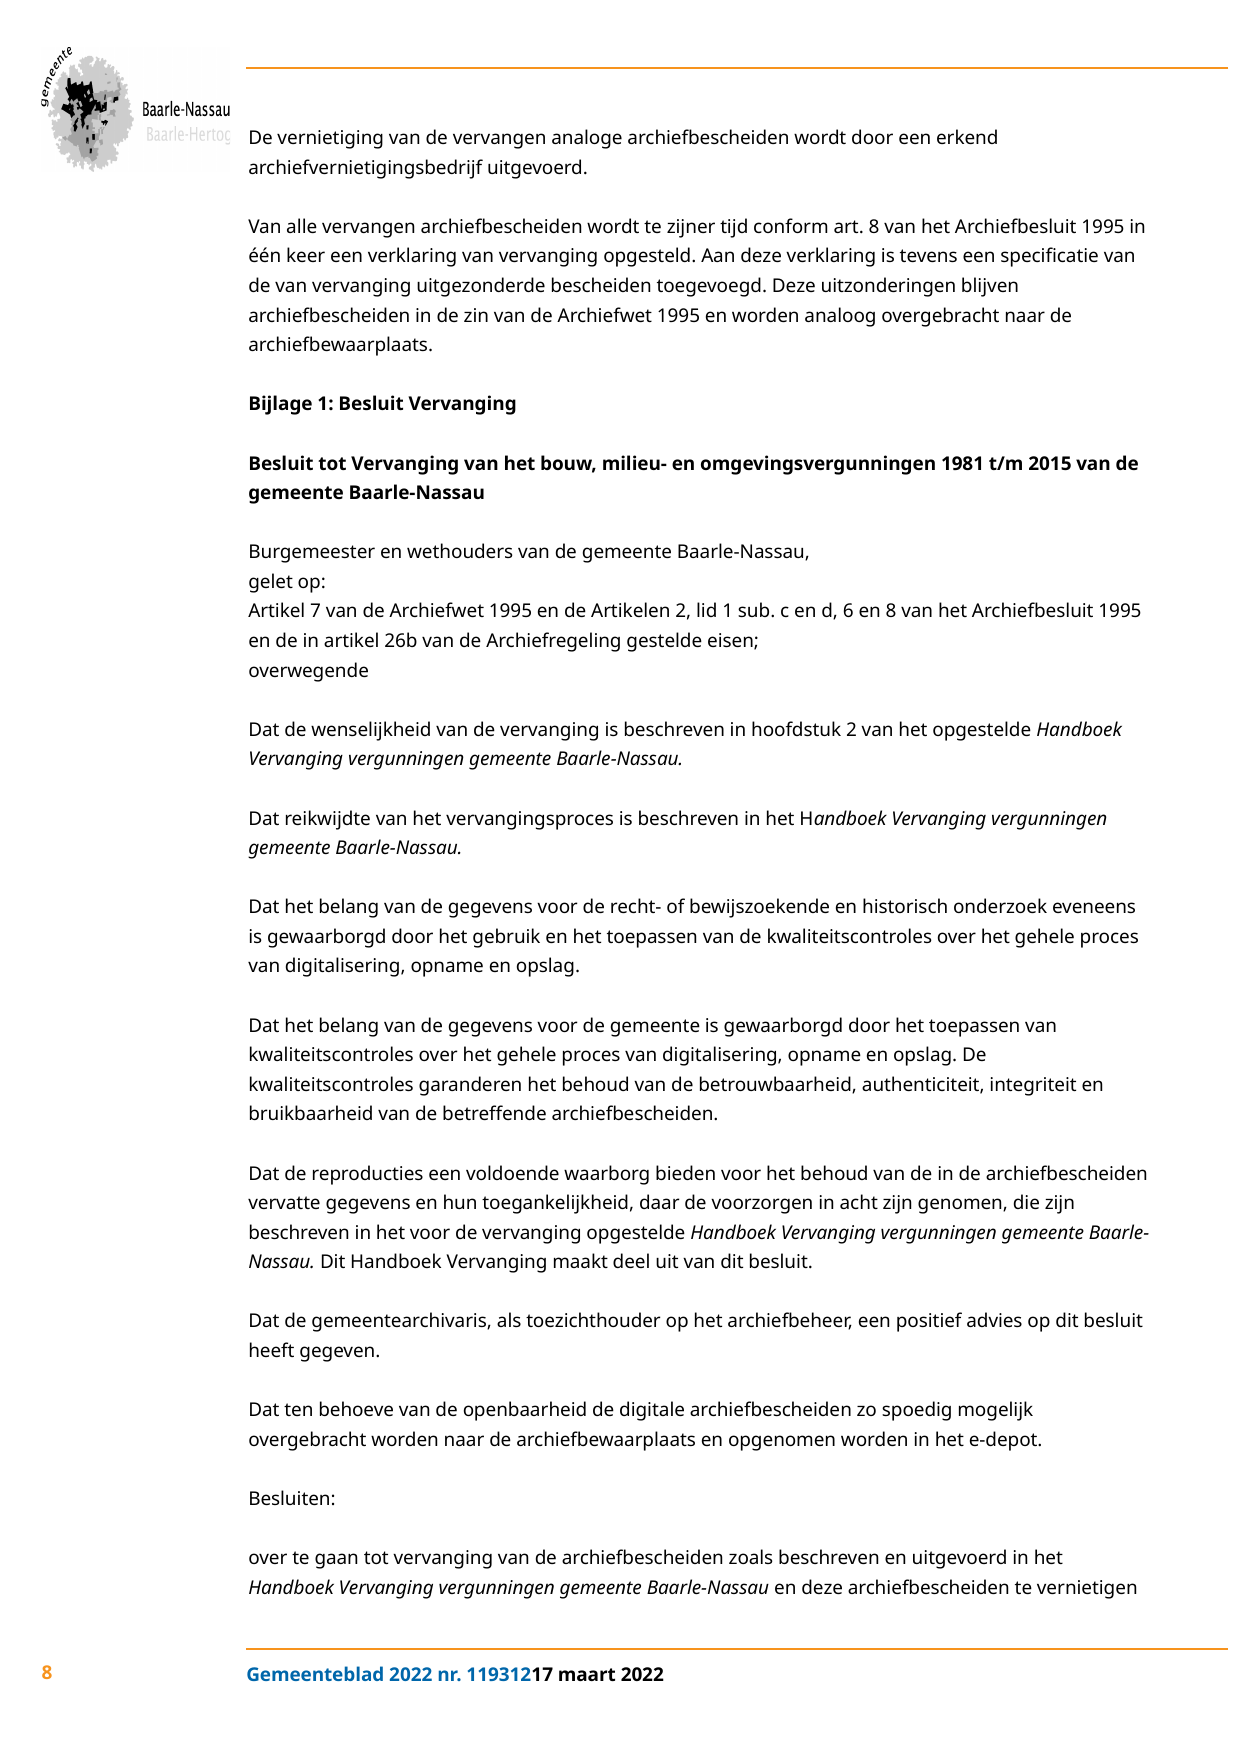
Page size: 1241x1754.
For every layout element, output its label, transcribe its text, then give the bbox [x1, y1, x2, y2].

text Besluit tot Vervanging van het bouw, milieu- en omgevingsvergunningen 1981 t/m 2015 van de gemeente Baarle-Nassau [248, 450, 1152, 505]
text over te gaan tot vervanging van de archiefbescheiden zoals beschreven en uitgevoerd in het Handboek Vervanging vergunningen gemeente Baarle-Nassau en deze archiefbescheiden te vernietigen [248, 1544, 1152, 1600]
text Dat de wenselijkheid van de vervanging is beschreven in hoofdstuk 2 van het opgestelde Handboek Vervanging vergunningen gemeente Baarle-Nassau. [248, 716, 1152, 771]
text overwegende [248, 657, 1152, 683]
text Dat de reproducties een voldoende waarborg bieden voor het behoud van de in de archiefbescheiden vervatte gegevens en hun toegankelijkheid, daar de voorzorgen in acht zijn genomen, die zijn beschreven in het voor de vervanging opgestelde Handboek Vervanging vergunningen gemeente Baarle-Nassau. Dit Handboek Vervanging maakt deel uit van dit besluit. [248, 1160, 1152, 1274]
text Dat ten behoeve van de openbaarheid de digitale archiefbescheiden zo spoedig mogelijk overgebracht worden naar de archiefbewaarplaats en opgenomen worden in het e-depot. [248, 1396, 1152, 1452]
text Bijlage 1: Besluit Vervanging [248, 391, 1152, 416]
text Besluiten: [248, 1485, 1152, 1511]
text Dat het belang van de gegevens voor de recht- of bewijszoekende en historisch onderzoek eveneens is gewaarborgd door het gebruik en het toepassen van de kwaliteitscontroles over het gehele proces van digitalisering, opname en opslag. [248, 893, 1152, 978]
text Dat het belang van de gegevens voor de gemeente is gewaarborgd door het toepassen van kwaliteitscontroles over het gehele proces van digitalisering, opname en opslag. De kwaliteitscontroles garanderen het behoud van de betrouwbaarheid, authenticiteit, integriteit en bruikbaarheid van de betreffende archiefbescheiden. [248, 1012, 1152, 1126]
picture [41, 47, 231, 172]
text Artikel 7 van de Archiefwet 1995 en de Artikelen 2, lid 1 sub. c en d, 6 en 8 van het Archiefbesluit 1995 en de in artikel 26b van de Archiefregeling gestelde eisen; [248, 598, 1152, 653]
text Dat de gemeentearchivaris, als toezichthouder op het archiefbeheer, een positief advies op dit besluit heeft gegeven. [248, 1308, 1152, 1363]
text gelet op: [248, 568, 1152, 594]
text Dat reikwijdte van het vervangingsproces is beschreven in het Handboek Vervanging vergunningen gemeente Baarle-Nassau. [248, 805, 1152, 860]
text Van alle vervangen archiefbescheiden wordt te zijner tijd conform art. 8 van het Archiefbesluit 1995 in één keer een verklaring van vervanging opgesteld. Aan deze verklaring is tevens een specificatie van de van vervanging uitgezonderde bescheiden toegevoegd. Deze uitzonderingen blijven archiefbescheiden in de zin van de Archiefwet 1995 en worden analoog overgebracht naar de archiefbewaarplaats. [248, 213, 1152, 357]
text Burgemeester en wethouders van de gemeente Baarle-Nassau, [248, 538, 1152, 564]
text De vernietiging van de vervangen analoge archiefbescheiden wordt door een erkend archiefvernietigingsbedrijf uitgevoerd. [248, 124, 1152, 180]
